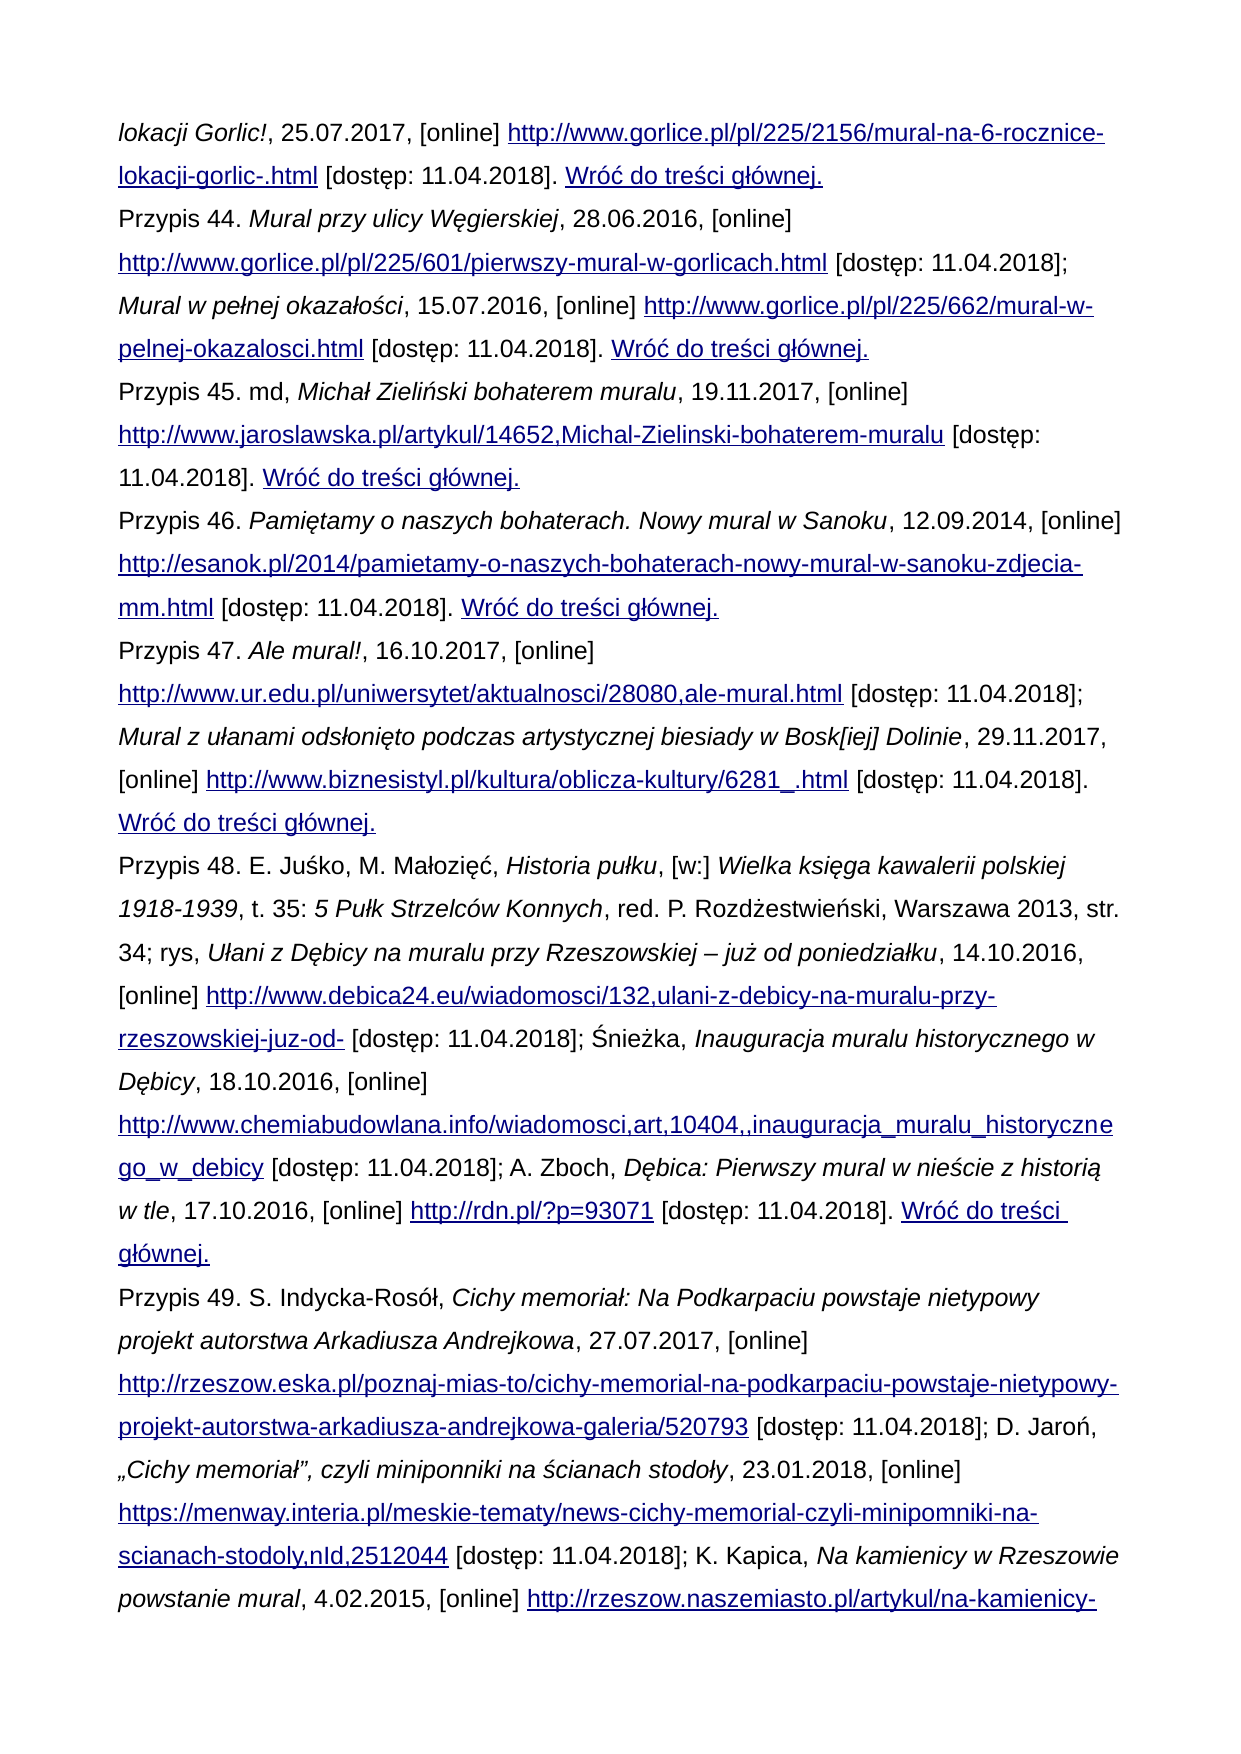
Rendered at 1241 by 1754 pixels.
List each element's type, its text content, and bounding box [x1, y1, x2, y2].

text Przypis 47. Ale mural!, 16.10.2017, [online] http://www.ur.edu.pl/uniwersytet/aktualnosci/28080,ale-mural.html [dostęp: 11.04.2018]; Mural z ułanami odsłonięto podczas artystycznej biesiady w Bosk[iej] Dolinie, 29.11.2017, [online] http://www.biznesistyl.pl/kultura/oblicza-kultury/6281_.html [dostęp: 11.04.2018]. Wróć do treści głównej. [118, 636, 1122, 837]
text Przypis 44. Mural przy ulicy Węgierskiej, 28.06.2016, [online] http://www.gorlice.pl/pl/225/601/pierwszy-mural-w-gorlicach.html [dostęp: 11.04.2018]; Mural w pełnej okazałości, 15.07.2016, [online] http://www.gorlice.pl/pl/225/662/mural-w-pelnej-okazalosci.html [dostęp: 11.04.2018]. Wróć do treści głównej. [118, 204, 1122, 362]
text lokacji Gorlic!, 25.07.2017, [online] http://www.gorlice.pl/pl/225/2156/mural-na-6-rocznice-lokacji-gorlic-.html [dostęp: 11.04.2018]. Wróć do treści głównej. [118, 118, 1122, 190]
text Przypis 48. E. Juśko, M. Małozięć, Historia pułku, [w:] Wielka księga kawalerii polskiej 1918-1939, t. 35: 5 Pułk Strzelców Konnych, red. P. Rozdżestwieński, Warszawa 2013, str. 34; rys, Ułani z Dębicy na muralu przy Rzeszowskiej – już od poniedziałku, 14.10.2016, [online] http://www.debica24.eu/wiadomosci/132,ulani-z-debicy-na-muralu-przy-rzeszowskiej-juz-od- [dostęp: 11.04.2018]; Śnieżka, Inauguracja muralu historycznego w Dębicy, 18.10.2016, [online] http://www.chemiabudowlana.info/wiadomosci,art,10404,,inauguracja_muralu_historycznego_w_debicy [dostęp: 11.04.2018]; A. Zboch, Dębica: Pierwszy mural w nieście z historią w tle, 17.10.2016, [online] http://rdn.pl/?p=93071 [dostęp: 11.04.2018]. Wróć do treści głównej. [118, 851, 1122, 1268]
text Przypis 46. Pamiętamy o naszych bohaterach. Nowy mural w Sanoku, 12.09.2014, [online] http://esanok.pl/2014/pamietamy-o-naszych-bohaterach-nowy-mural-w-sanoku-zdjecia-mm.html [dostęp: 11.04.2018]. Wróć do treści głównej. [118, 506, 1122, 621]
text Przypis 49. S. Indycka-Rosół, Cichy memoriał: Na Podkarpaciu powstaje nietypowy projekt autorstwa Arkadiusza Andrejkowa, 27.07.2017, [online] http://rzeszow.eska.pl/poznaj-mias-to/cichy-memorial-na-podkarpaciu-powstaje-nietypowy-projekt-autorstwa-arkadiusza-andrejkowa-galeria/520793 [dostęp: 11.04.2018]; D. Jaroń, „Cichy memoriał”, czyli miniponniki na ścianach stodoły, 23.01.2018, [online] https://menway.interia.pl/meskie-tematy/news-cichy-memorial-czyli-minipomniki-na-scianach-stodoly,nId,2512044 [dostęp: 11.04.2018]; K. Kapica, Na kamienicy w Rzeszowie powstanie mural, 4.02.2015, [online] http://rzeszow.naszemiasto.pl/artykul/na-kamienicy- [118, 1282, 1122, 1613]
text Przypis 45. md, Michał Zieliński bohaterem muralu, 19.11.2017, [online] http://www.jaroslawska.pl/artykul/14652,Michal-Zielinski-bohaterem-muralu [dostęp: 11.04.2018]. Wróć do treści głównej. [118, 377, 1122, 492]
